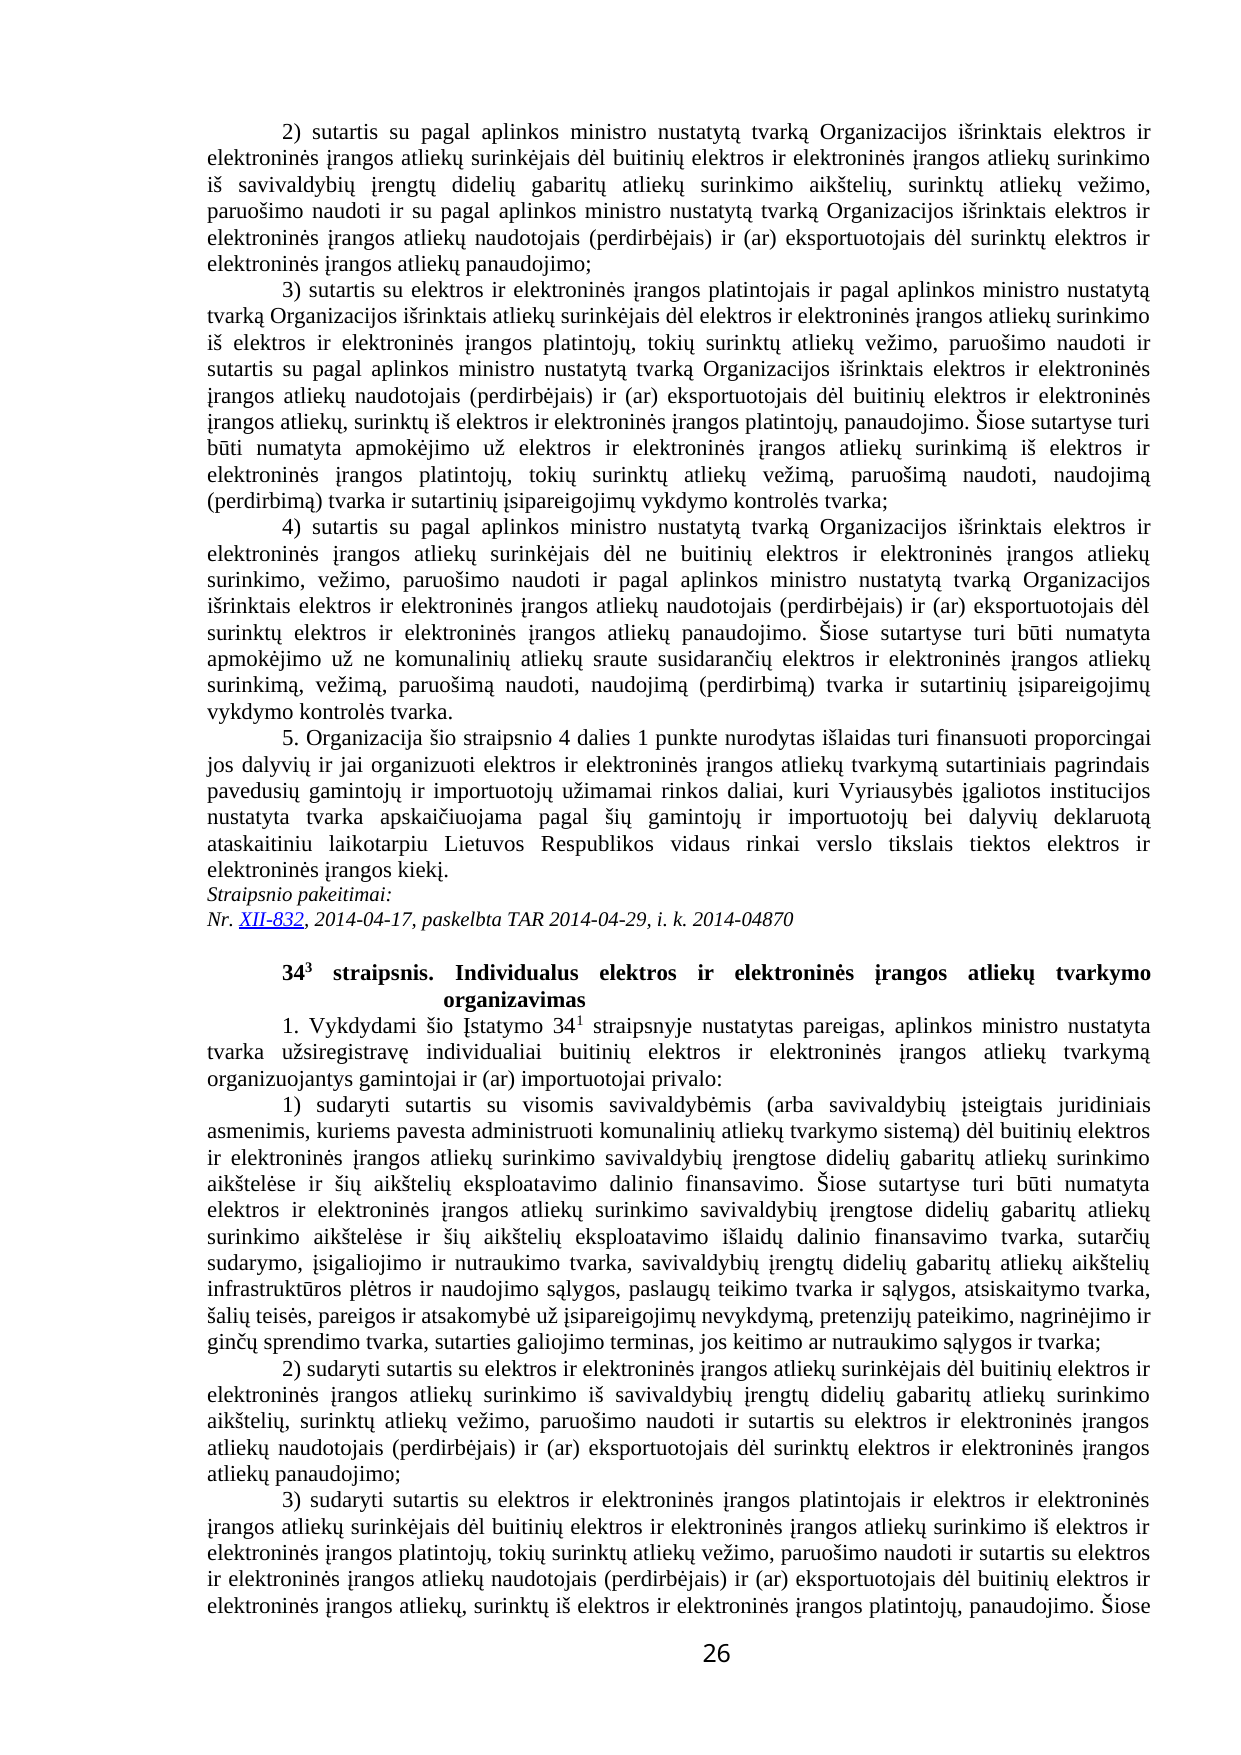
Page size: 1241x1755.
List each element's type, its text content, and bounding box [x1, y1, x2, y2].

text 3) sutartis su elektros ir elektroninės įrangos platintojais ir pagal aplinkos ministro nustatytą tvarką Organizacijos išrinktais atliekų surinkėjais dėl elektros ir elektroninės įrangos atliekų surinkimo iš elektros ir elektroninės įrangos platintojų, tokių surinktų atliekų vežimo, paruošimo naudoti ir sutartis su pagal aplinkos ministro nustatytą tvarką Organizacijos išrinktais elektros ir elektroninės įrangos atliekų naudotojais (perdirbėjais) ir (ar) eksportuotojais dėl buitinių elektros ir elektroninės įrangos atliekų, surinktų iš elektros ir elektroninės įrangos platintojų, panaudojimo. Šiose sutartyse turi būti numatyta apmokėjimo už elektros ir elektroninės įrangos atliekų surinkimą iš elektros ir elektroninės įrangos platintojų, tokių surinktų atliekų vežimą, paruošimą naudoti, naudojimą (perdirbimą) tvarka ir sutartinių įsipareigojimų vykdymo kontrolės tvarka; [207, 276, 1152, 513]
text 343 straipsnis. Individualus elektros ir elektroninės įrangos atliekų tvarkymo organizavimas [282, 959, 1152, 1012]
text Straipsnio pakeitimai: [207, 882, 1152, 906]
text 1. Vykdydami šio Įstatymo 341 straipsnyje nustatytas pareigas, aplinkos ministro nustatyta tvarka užsiregistravę individualiai buitinių elektros ir elektroninės įrangos atliekų tvarkymą organizuojantys gamintojai ir (ar) importuotojai privalo: [207, 1012, 1152, 1091]
text 2) sutartis su pagal aplinkos ministro nustatytą tvarką Organizacijos išrinktais elektros ir elektroninės įrangos atliekų surinkėjais dėl buitinių elektros ir elektroninės įrangos atliekų surinkimo iš savivaldybių įrengtų didelių gabaritų atliekų surinkimo aikštelių, surinktų atliekų vežimo, paruošimo naudoti ir su pagal aplinkos ministro nustatytą tvarką Organizacijos išrinktais elektros ir elektroninės įrangos atliekų naudotojais (perdirbėjais) ir (ar) eksportuotojais dėl surinktų elektros ir elektroninės įrangos atliekų panaudojimo; [207, 118, 1152, 276]
text 2) sudaryti sutartis su elektros ir elektroninės įrangos atliekų surinkėjais dėl buitinių elektros ir elektroninės įrangos atliekų surinkimo iš savivaldybių įrengtų didelių gabaritų atliekų surinkimo aikštelių, surinktų atliekų vežimo, paruošimo naudoti ir sutartis su elektros ir elektroninės įrangos atliekų naudotojais (perdirbėjais) ir (ar) eksportuotojais dėl surinktų elektros ir elektroninės įrangos atliekų panaudojimo; [207, 1354, 1152, 1486]
text 5. Organizacija šio straipsnio 4 dalies 1 punkte nurodytas išlaidas turi finansuoti proporcingai jos dalyvių ir jai organizuoti elektros ir elektroninės įrangos atliekų tvarkymą sutartiniais pagrindais pavedusių gamintojų ir importuotojų užimamai rinkos daliai, kuri Vyriausybės įgaliotos institucijos nustatyta tvarka apskaičiuojama pagal šių gamintojų ir importuotojų bei dalyvių deklaruotą ataskaitiniu laikotarpiu Lietuvos Respublikos vidaus rinkai verslo tikslais tiektos elektros ir elektroninės įrangos kiekį. [207, 724, 1152, 882]
text 1) sudaryti sutartis su visomis savivaldybėmis (arba savivaldybių įsteigtais juridiniais asmenimis, kuriems pavesta administruoti komunalinių atliekų tvarkymo sistemą) dėl buitinių elektros ir elektroninės įrangos atliekų surinkimo savivaldybių įrengtose didelių gabaritų atliekų surinkimo aikštelėse ir šių aikštelių eksploatavimo dalinio finansavimo. Šiose sutartyse turi būti numatyta elektros ir elektroninės įrangos atliekų surinkimo savivaldybių įrengtose didelių gabaritų atliekų surinkimo aikštelėse ir šių aikštelių eksploatavimo išlaidų dalinio finansavimo tvarka, sutarčių sudarymo, įsigaliojimo ir nutraukimo tvarka, savivaldybių įrengtų didelių gabaritų atliekų aikštelių infrastruktūros plėtros ir naudojimo sąlygos, paslaugų teikimo tvarka ir sąlygos, atsiskaitymo tvarka, šalių teisės, pareigos ir atsakomybė už įsipareigojimų nevykdymą, pretenzijų pateikimo, nagrinėjimo ir ginčų sprendimo tvarka, sutarties galiojimo terminas, jos keitimo ar nutraukimo sąlygos ir tvarka; [207, 1091, 1152, 1354]
text 4) sutartis su pagal aplinkos ministro nustatytą tvarką Organizacijos išrinktais elektros ir elektroninės įrangos atliekų surinkėjais dėl ne buitinių elektros ir elektroninės įrangos atliekų surinkimo, vežimo, paruošimo naudoti ir pagal aplinkos ministro nustatytą tvarką Organizacijos išrinktais elektros ir elektroninės įrangos atliekų naudotojais (perdirbėjais) ir (ar) eksportuotojais dėl surinktų elektros ir elektroninės įrangos atliekų panaudojimo. Šiose sutartyse turi būti numatyta apmokėjimo už ne komunalinių atliekų sraute susidarančių elektros ir elektroninės įrangos atliekų surinkimą, vežimą, paruošimą naudoti, naudojimą (perdirbimą) tvarka ir sutartinių įsipareigojimų vykdymo kontrolės tvarka. [207, 513, 1152, 724]
text 3) sudaryti sutartis su elektros ir elektroninės įrangos platintojais ir elektros ir elektroninės įrangos atliekų surinkėjais dėl buitinių elektros ir elektroninės įrangos atliekų surinkimo iš elektros ir elektroninės įrangos platintojų, tokių surinktų atliekų vežimo, paruošimo naudoti ir sutartis su elektros ir elektroninės įrangos atliekų naudotojais (perdirbėjais) ir (ar) eksportuotojais dėl buitinių elektros ir elektroninės įrangos atliekų, surinktų iš elektros ir elektroninės įrangos platintojų, panaudojimo. Šiose [207, 1486, 1152, 1618]
text Nr. XII-832, 2014-04-17, paskelbta TAR 2014-04-29, i. k. 2014-04870 [207, 906, 1152, 931]
